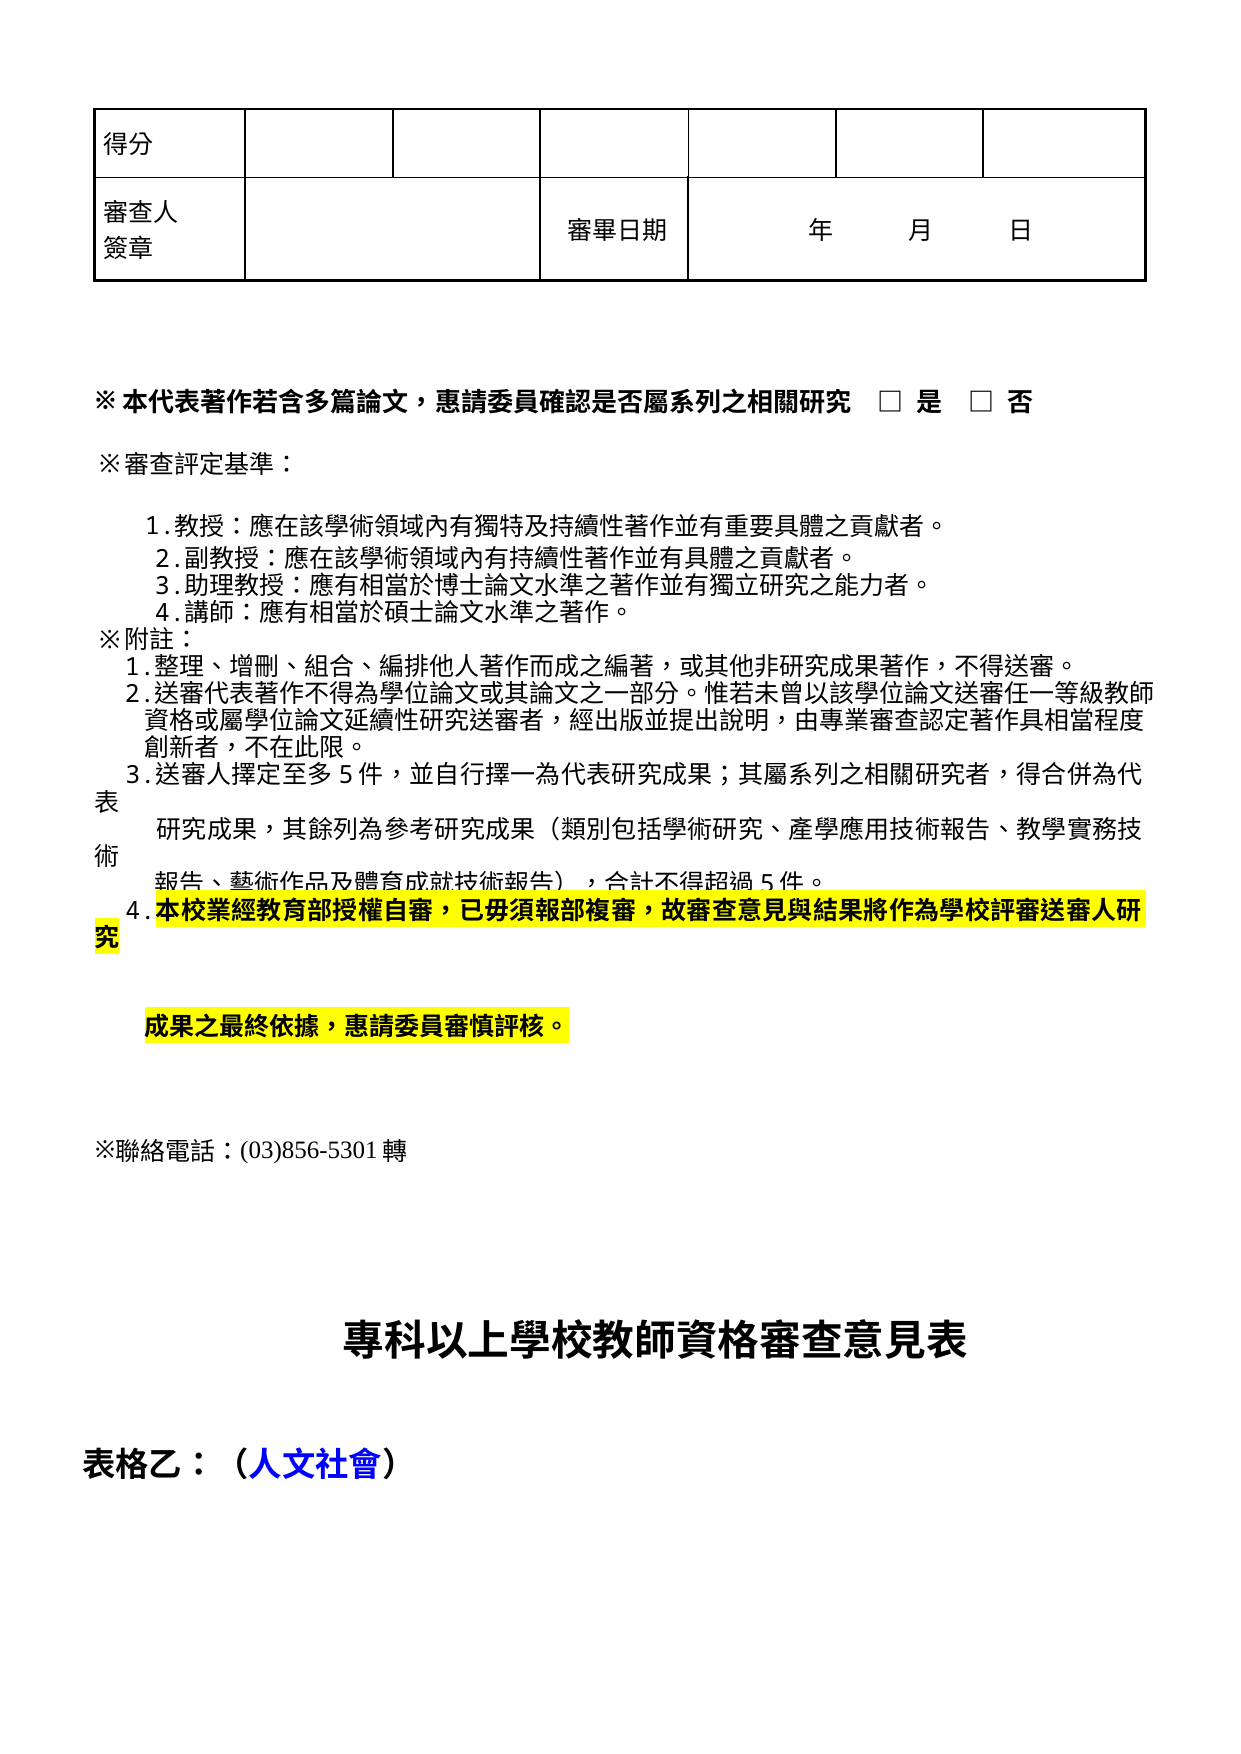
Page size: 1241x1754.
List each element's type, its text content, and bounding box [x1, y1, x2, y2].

text 4.講師：應有相當於碩士論文水準之著作。 [94, 600, 1221, 627]
table_cell 審畢日期 [541, 178, 687, 279]
table_cell [837, 110, 982, 176]
text 資格或屬學位論文延續性研究送審者，經出版並提出說明，由專業審查認定著作具相當程度 [144, 708, 1221, 735]
text 研究成果，其餘列為參考研究成果（類別包括學術研究、產學應用技術報告、教學實務技術 [94, 816, 1146, 871]
text 1.整理、增刪、組合、編排他人著作而成之編著，或其他非研究成果著作，不得送審。 [94, 654, 1221, 681]
text 報告、藝術作品及體育成就技術報告），合計不得超過5件。 [94, 871, 1146, 898]
text 1.教授：應在該學術領域內有獨特及持續性著作並有重要具體之貢獻者。 [94, 483, 1221, 546]
text 成果之最終依據，惠請委員審慎評核。 [119, 983, 1146, 1046]
table_cell [246, 110, 392, 176]
table_cell [541, 110, 688, 176]
table_cell [394, 110, 539, 176]
text ※審查評定基準： [94, 421, 1221, 483]
text 2.送審代表著作不得為學位論文或其論文之一部分。惟若未曾以該學位論文送審任一等級教師 [94, 681, 1221, 708]
text ※ 本代表著作若含多篇論文，惠請委員確認是否屬系列之相關研究 □ 是 □ 否 [94, 358, 1146, 421]
text ※聯絡電話：(03)856-5301轉 [94, 1108, 1146, 1171]
table_cell [246, 178, 539, 279]
text ※附註： [94, 627, 1221, 654]
table_cell 審查人 簽章 [96, 178, 244, 279]
table_cell 得分 [96, 110, 244, 176]
text 專科以上學校教師資格審查意見表 [94, 1296, 1237, 1358]
table_cell [984, 110, 1144, 176]
text 表格乙：（人文社會） [82, 1421, 1146, 1483]
text 創新者，不在此限。 [144, 735, 1221, 762]
table_cell [1187, 251, 1240, 435]
text 3.助理教授：應有相當於博士論文水準之著作並有獨立研究之能力者。 [94, 573, 1221, 600]
text 2.副教授：應在該學術領域內有持續性著作並有具體之貢獻者。 [94, 546, 1221, 573]
text 3.送審人擇定至多5件，並自行擇一為代表研究成果；其屬系列之相關研究者，得合併為代表 [94, 762, 1146, 816]
table_cell [689, 110, 835, 176]
text 4.本校業經教育部授權自審，已毋須報部複審，故審查意見與結果將作為學校評審送審人研究 [94, 898, 1146, 952]
table_cell 年 月 日 [689, 178, 1144, 279]
